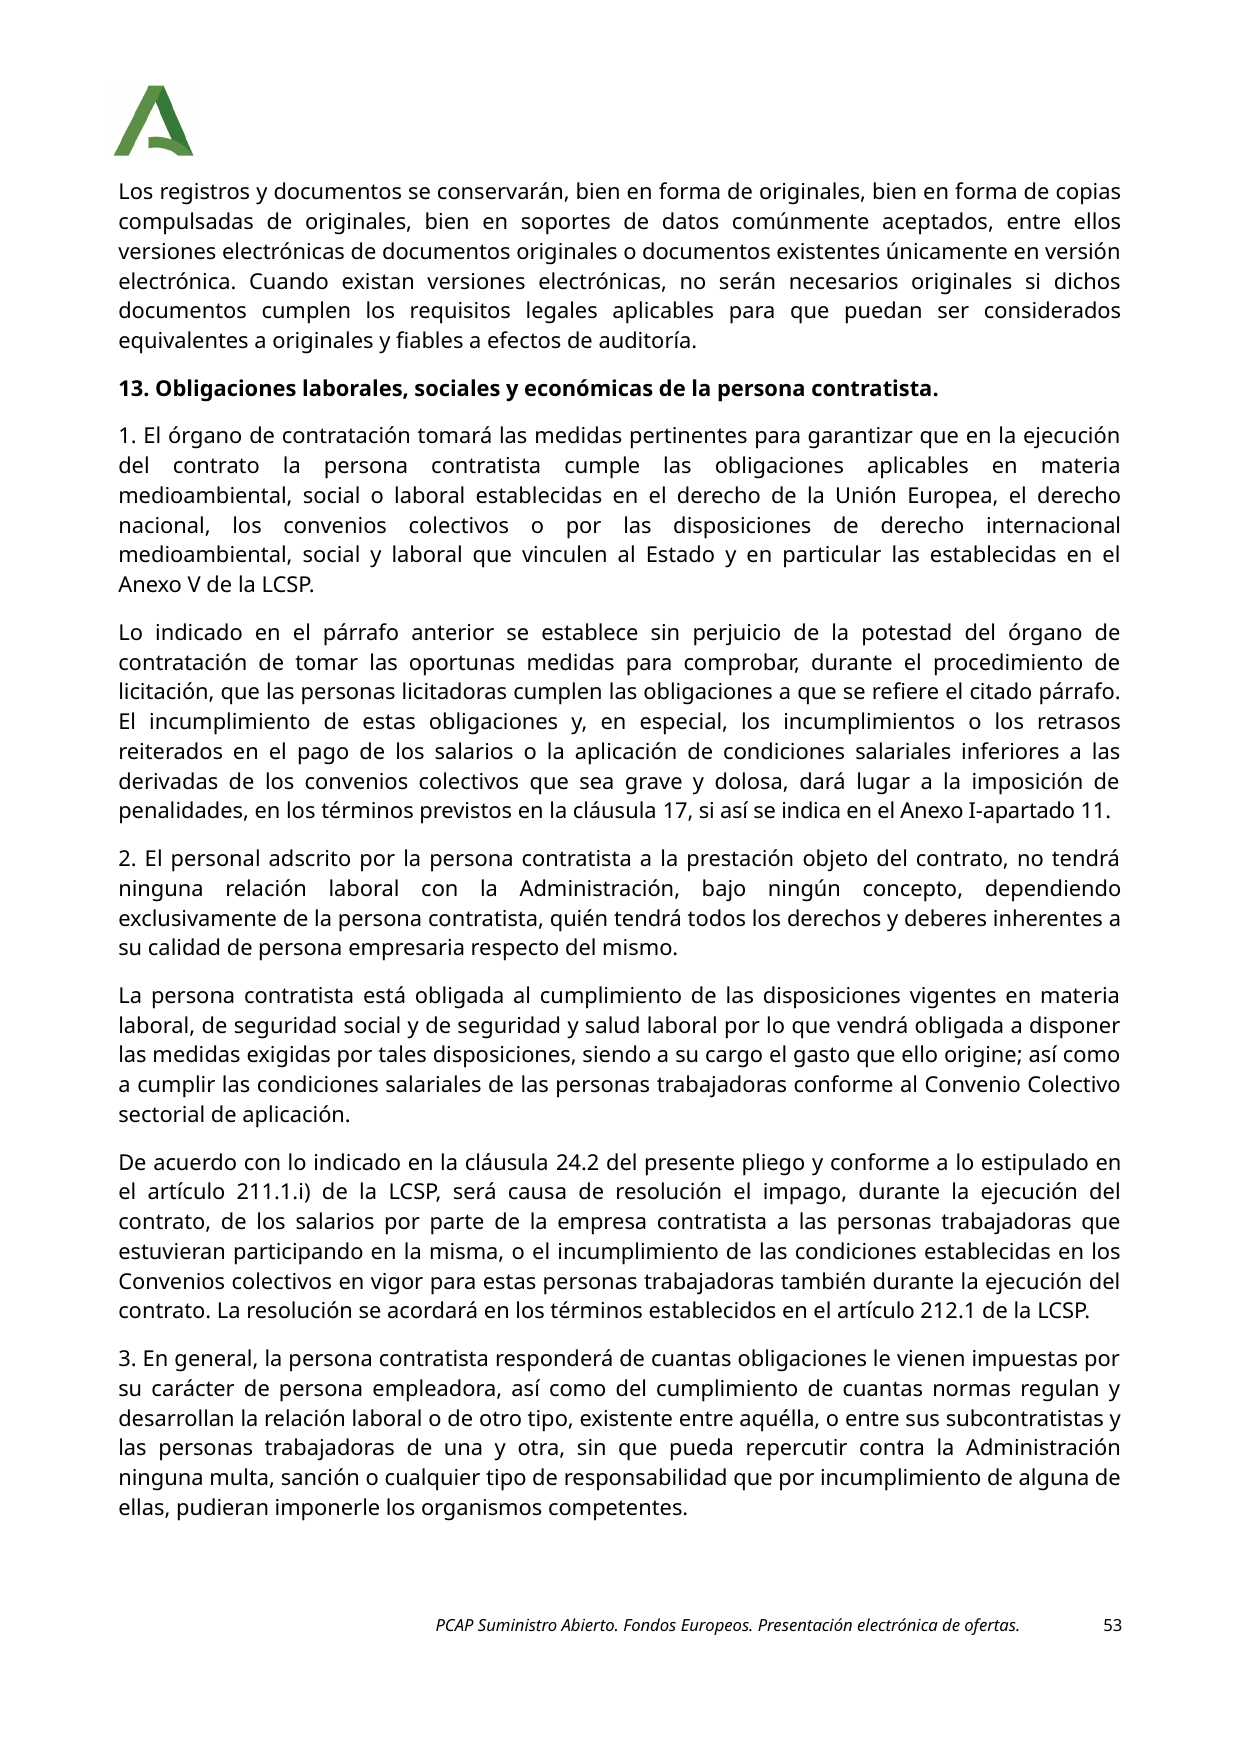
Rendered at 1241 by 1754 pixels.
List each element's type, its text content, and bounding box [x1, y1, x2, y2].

text 1. El órgano de contratación tomará las medidas pertinentes para garantizar que en la ejecución del contrato la persona contratista cumple las obligaciones aplicables en materia medioambiental, social o laboral establecidas en el derecho de la Unión Europea, el derecho nacional, los convenios colectivos o por las disposiciones de derecho internacional medioambiental, social y laboral que vinculen al Estado y en particular las establecidas en el Anexo V de la LCSP. [118, 420, 1122, 599]
text La persona contratista está obligada al cumplimiento de las disposiciones vigentes en materia laboral, de seguridad social y de seguridad y salud laboral por lo que vendrá obligada a disponer las medidas exigidas por tales disposiciones, siendo a su cargo el gasto que ello origine; así como a cumplir las condiciones salariales de las personas trabajadoras conforme al Convenio Colectivo sectorial de aplicación. [118, 980, 1122, 1129]
text De acuerdo con lo indicado en la cláusula 24.2 del presente pliego y conforme a lo estipulado en el artículo 211.1.i) de la LCSP, será causa de resolución el impago, durante la ejecución del contrato, de los salarios por parte de la empresa contratista a las personas trabajadoras que estuvieran participando en la misma, o el incumplimiento de las condiciones establecidas en los Convenios colectivos en vigor para estas personas trabajadoras también durante la ejecución del contrato. La resolución se acordará en los términos establecidos en el artículo 212.1 de la LCSP. [118, 1147, 1122, 1325]
subtitle 13. Obligaciones laborales, sociales y económicas de la persona contratista. [118, 373, 1122, 403]
picture [109, 81, 198, 160]
text Los registros y documentos se conservarán, bien en forma de originales, bien en forma de copias compulsadas de originales, bien en soportes de datos comúnmente aceptados, entre ellos versiones electrónicas de documentos originales o documentos existentes únicamente en versión electrónica. Cuando existan versiones electrónicas, no serán necesarios originales si dichos documentos cumplen los requisitos legales aplicables para que puedan ser considerados equivalentes a originales y fiables a efectos de auditoría. [118, 176, 1122, 355]
text Lo indicado en el párrafo anterior se establece sin perjuicio de la potestad del órgano de contratación de tomar las oportunas medidas para comprobar, durante el procedimiento de licitación, que las personas licitadoras cumplen las obligaciones a que se refiere el citado párrafo. El incumplimiento de estas obligaciones y, en especial, los incumplimientos o los retrasos reiterados en el pago de los salarios o la aplicación de condiciones salariales inferiores a las derivadas de los convenios colectivos que sea grave y dolosa, dará lugar a la imposición de penalidades, en los términos previstos en la cláusula 17, si así se indica en el Anexo I-apartado 11. [118, 617, 1122, 825]
text 3. En general, la persona contratista responderá de cuantas obligaciones le vienen impuestas por su carácter de persona empleadora, así como del cumplimiento de cuantas normas regulan y desarrollan la relación laboral o de otro tipo, existente entre aquélla, o entre sus subcontratistas y las personas trabajadoras de una y otra, sin que pueda repercutir contra la Administración ninguna multa, sanción o cualquier tipo de responsabilidad que por incumplimiento de alguna de ellas, pudieran imponerle los organismos competentes. [118, 1343, 1122, 1522]
text 2. El personal adscrito por la persona contratista a la prestación objeto del contrato, no tendrá ninguna relación laboral con la Administración, bajo ningún concepto, dependiendo exclusivamente de la persona contratista, quién tendrá todos los derechos y deberes inherentes a su calidad de persona empresaria respecto del mismo. [118, 843, 1122, 962]
